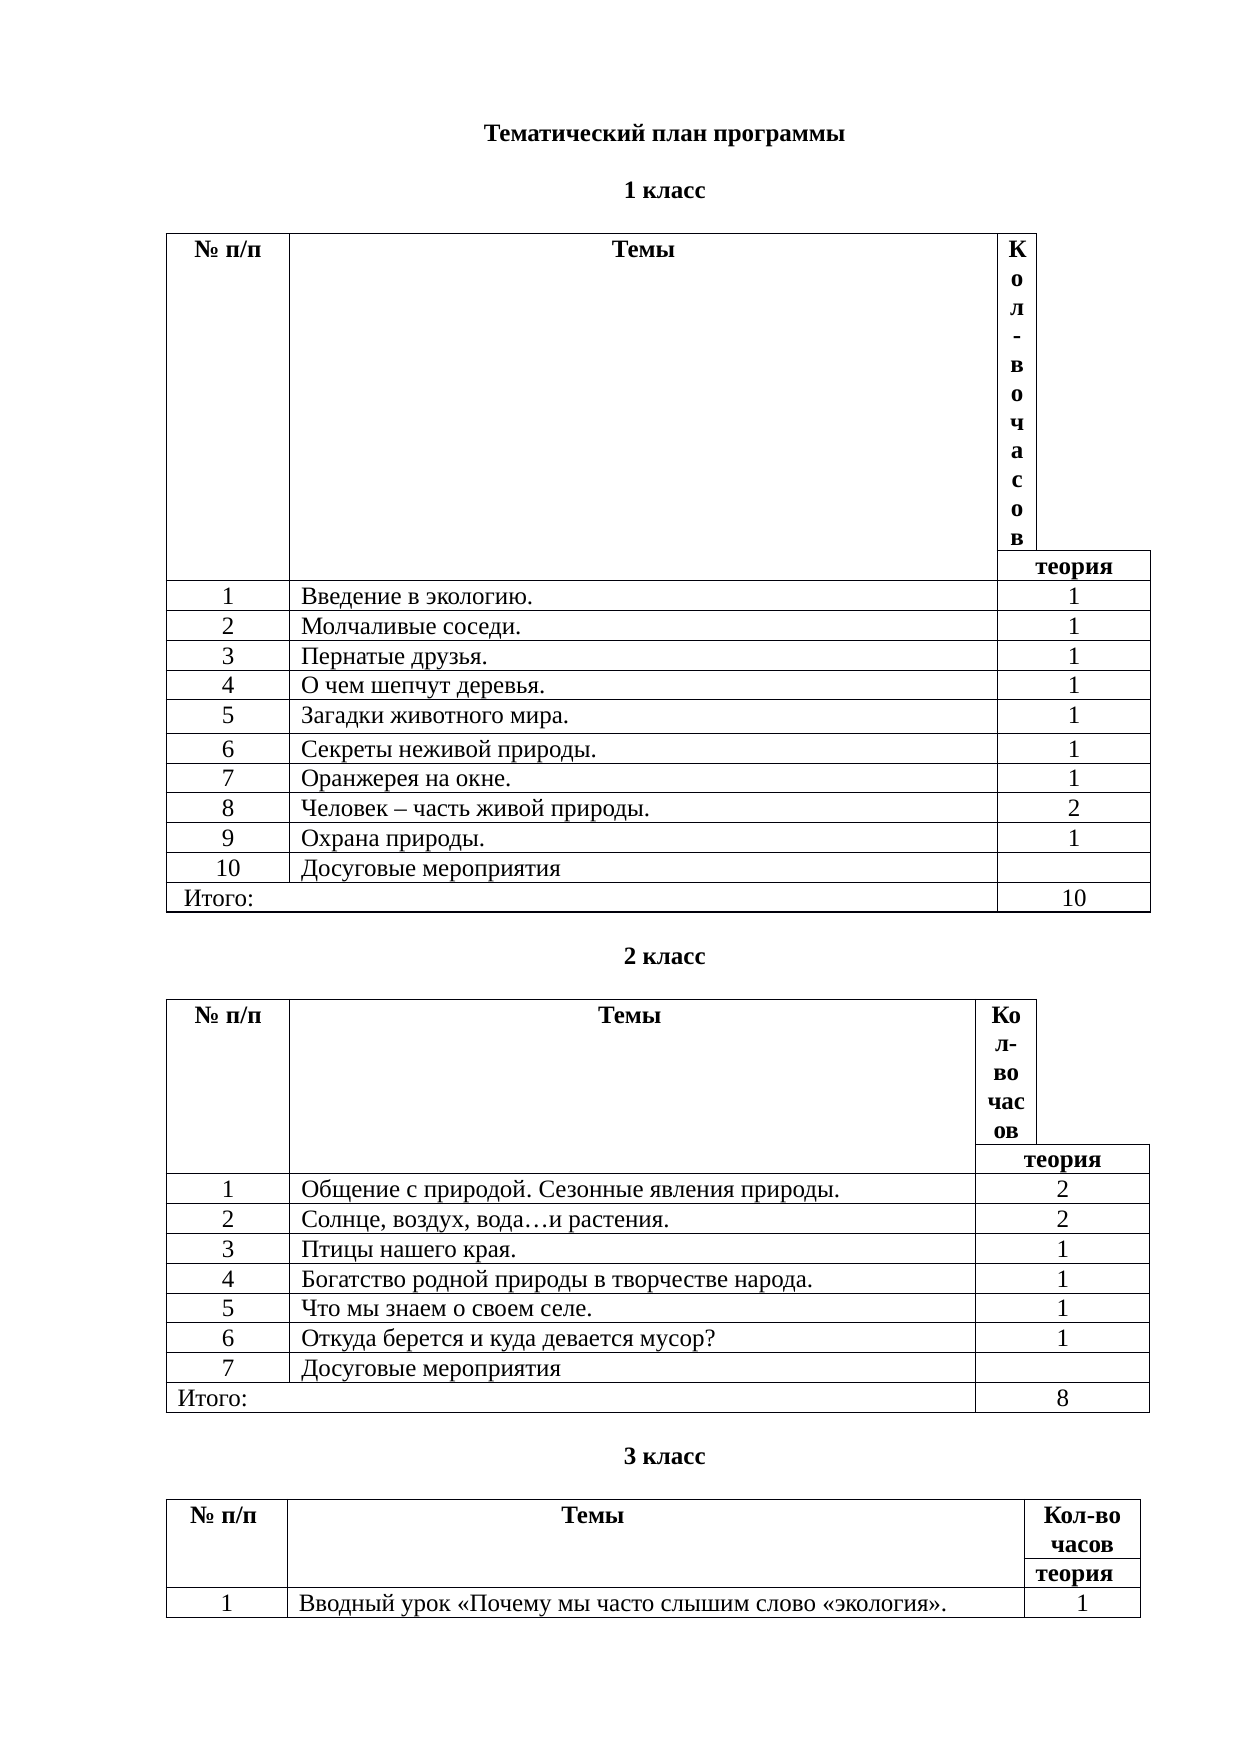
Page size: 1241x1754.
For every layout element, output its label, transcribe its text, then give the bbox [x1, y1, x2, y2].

table_cell 1 [998, 823, 1150, 852]
table_cell Что мы знаем о своем селе. [290, 1294, 975, 1322]
table_cell теория [976, 1145, 1149, 1173]
table_cell [976, 1353, 1149, 1382]
table_cell 1 [976, 1234, 1149, 1263]
table_header Темы [290, 234, 997, 580]
table_cell Откуда берется и куда девается мусор? [290, 1323, 975, 1352]
table_cell 2 [976, 1204, 1149, 1233]
table_cell 3 [167, 641, 289, 669]
table_cell 8 [167, 793, 289, 822]
table_cell 1 [998, 641, 1150, 669]
text 1 класс [177, 176, 1152, 204]
table_header № п/п [167, 234, 289, 580]
table_cell 1 [167, 1588, 287, 1617]
table_cell Общение с природой. Сезонные явления природы. [290, 1174, 975, 1203]
table_cell Оранжерея на окне. [290, 764, 997, 792]
table_cell Пернатые друзья. [290, 641, 997, 669]
table_cell 2 [167, 611, 289, 640]
table_cell 1 [1025, 1588, 1140, 1617]
table_cell теория [998, 551, 1150, 580]
table_cell 1 [167, 1174, 289, 1203]
table_cell 6 [167, 1323, 289, 1352]
table_cell 3 [167, 1234, 289, 1263]
table_cell 7 [167, 1353, 289, 1382]
table_cell 1 [998, 581, 1150, 610]
table_header Темы [288, 1500, 1024, 1587]
text 3 класс [177, 1441, 1152, 1470]
table_cell 4 [167, 671, 289, 699]
table_cell 5 [167, 700, 289, 733]
table_header Кол-во часов [1025, 1500, 1140, 1557]
table_cell теория [1025, 1559, 1140, 1587]
table_cell 1 [998, 734, 1150, 762]
table_cell Итого: [167, 1383, 975, 1412]
table_header № п/п [167, 1500, 287, 1587]
table_header Темы [290, 1000, 975, 1173]
table_header № п/п [167, 1000, 289, 1173]
table_cell 4 [167, 1264, 289, 1292]
table_cell Досуговые мероприятия [290, 853, 997, 882]
table_cell Секреты неживой природы. [290, 734, 997, 762]
table_cell Молчаливые соседи. [290, 611, 997, 640]
table_cell 10 [998, 883, 1150, 911]
table_cell 9 [167, 823, 289, 852]
table_cell 2 [998, 793, 1150, 822]
table_cell 1 [976, 1294, 1149, 1322]
table_cell 1 [998, 764, 1150, 792]
table_cell 10 [167, 853, 289, 882]
table_cell Вводный урок «Почему мы часто слышим слово «экология». [288, 1588, 1024, 1617]
table_cell 1 [998, 700, 1150, 733]
table_cell Солнце, воздух, вода…и растения. [290, 1204, 975, 1233]
text 2 класс [177, 941, 1152, 970]
table_cell 1 [167, 581, 289, 610]
table_cell 6 [167, 734, 289, 762]
table_cell 2 [976, 1174, 1149, 1203]
table_cell Птицы нашего края. [290, 1234, 975, 1263]
table_cell Богатство родной природы в творчестве народа. [290, 1264, 975, 1292]
table_cell Итого: [167, 883, 997, 911]
table_cell 1 [998, 671, 1150, 699]
table_cell Охрана природы. [290, 823, 997, 852]
table_header Кол-во часов [976, 1000, 1036, 1143]
table_cell 5 [167, 1294, 289, 1322]
table_cell 1 [976, 1323, 1149, 1352]
table_cell Введение в экологию. [290, 581, 997, 610]
table_cell 1 [976, 1264, 1149, 1292]
table_cell 1 [998, 611, 1150, 640]
table_cell 7 [167, 764, 289, 792]
table_cell Загадки животного мира. [290, 700, 997, 733]
table_cell Человек – часть живой природы. [290, 793, 997, 822]
table_cell 2 [167, 1204, 289, 1233]
table_cell 8 [976, 1383, 1149, 1412]
text Тематический план программы [177, 118, 1152, 147]
table_cell О чем шепчут деревья. [290, 671, 997, 699]
table_cell [998, 853, 1150, 882]
table_cell Досуговые мероприятия [290, 1353, 975, 1382]
table_header Кол-во часов [998, 234, 1036, 550]
